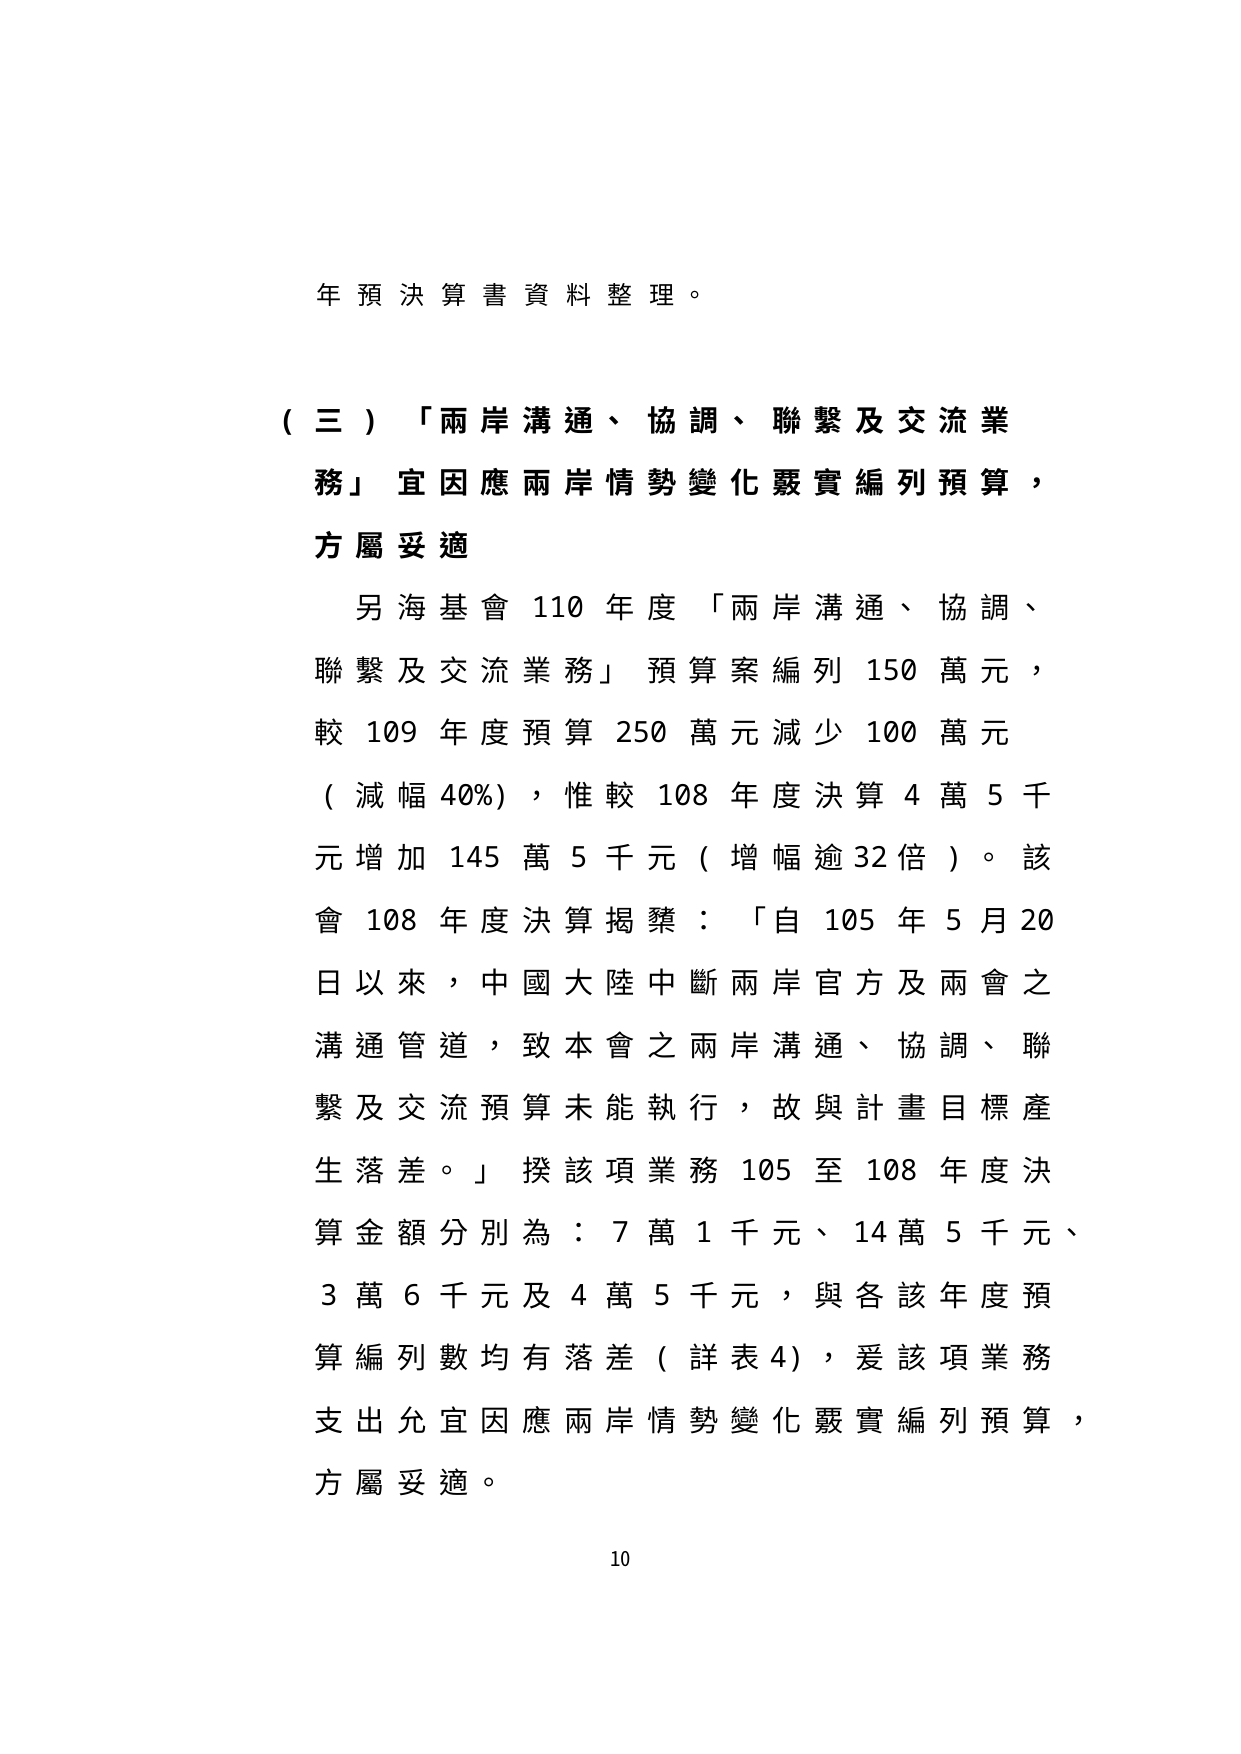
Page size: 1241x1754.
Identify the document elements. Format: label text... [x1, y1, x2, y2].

text 年預決算書資料整理。 [271, 252, 1058, 314]
text (三)「兩岸溝通、協調、聯繫及交流業務」宜因應兩岸情勢變化覈實編列預算，方屬妥適 [242, 377, 1058, 564]
text 另海基會110年度「兩岸溝通、協調、聯繫及交流業務」預算案編列150萬元，較109年度預算250萬元減少100萬元(減幅40%)，惟較108年度決算4萬5千元增加145萬5千元(增幅逾32倍)。該會108年度決算揭櫫：「自105年5月20日以來，中國大陸中斷兩岸官方及兩會之溝通管道，致本會之兩岸溝通、協調、聯繫及交流預算未能執行，故與計畫目標產生落差。」揆該項業務105至108年度決算金額分別為：7萬1千元、14萬5千元、3萬6千元及4萬5千元，與各該年度預算編列數均有落差(詳表4)，爰該項業務支出允宜因應兩岸情勢變化覈實編列預算，方屬妥適。 [271, 564, 1058, 1502]
